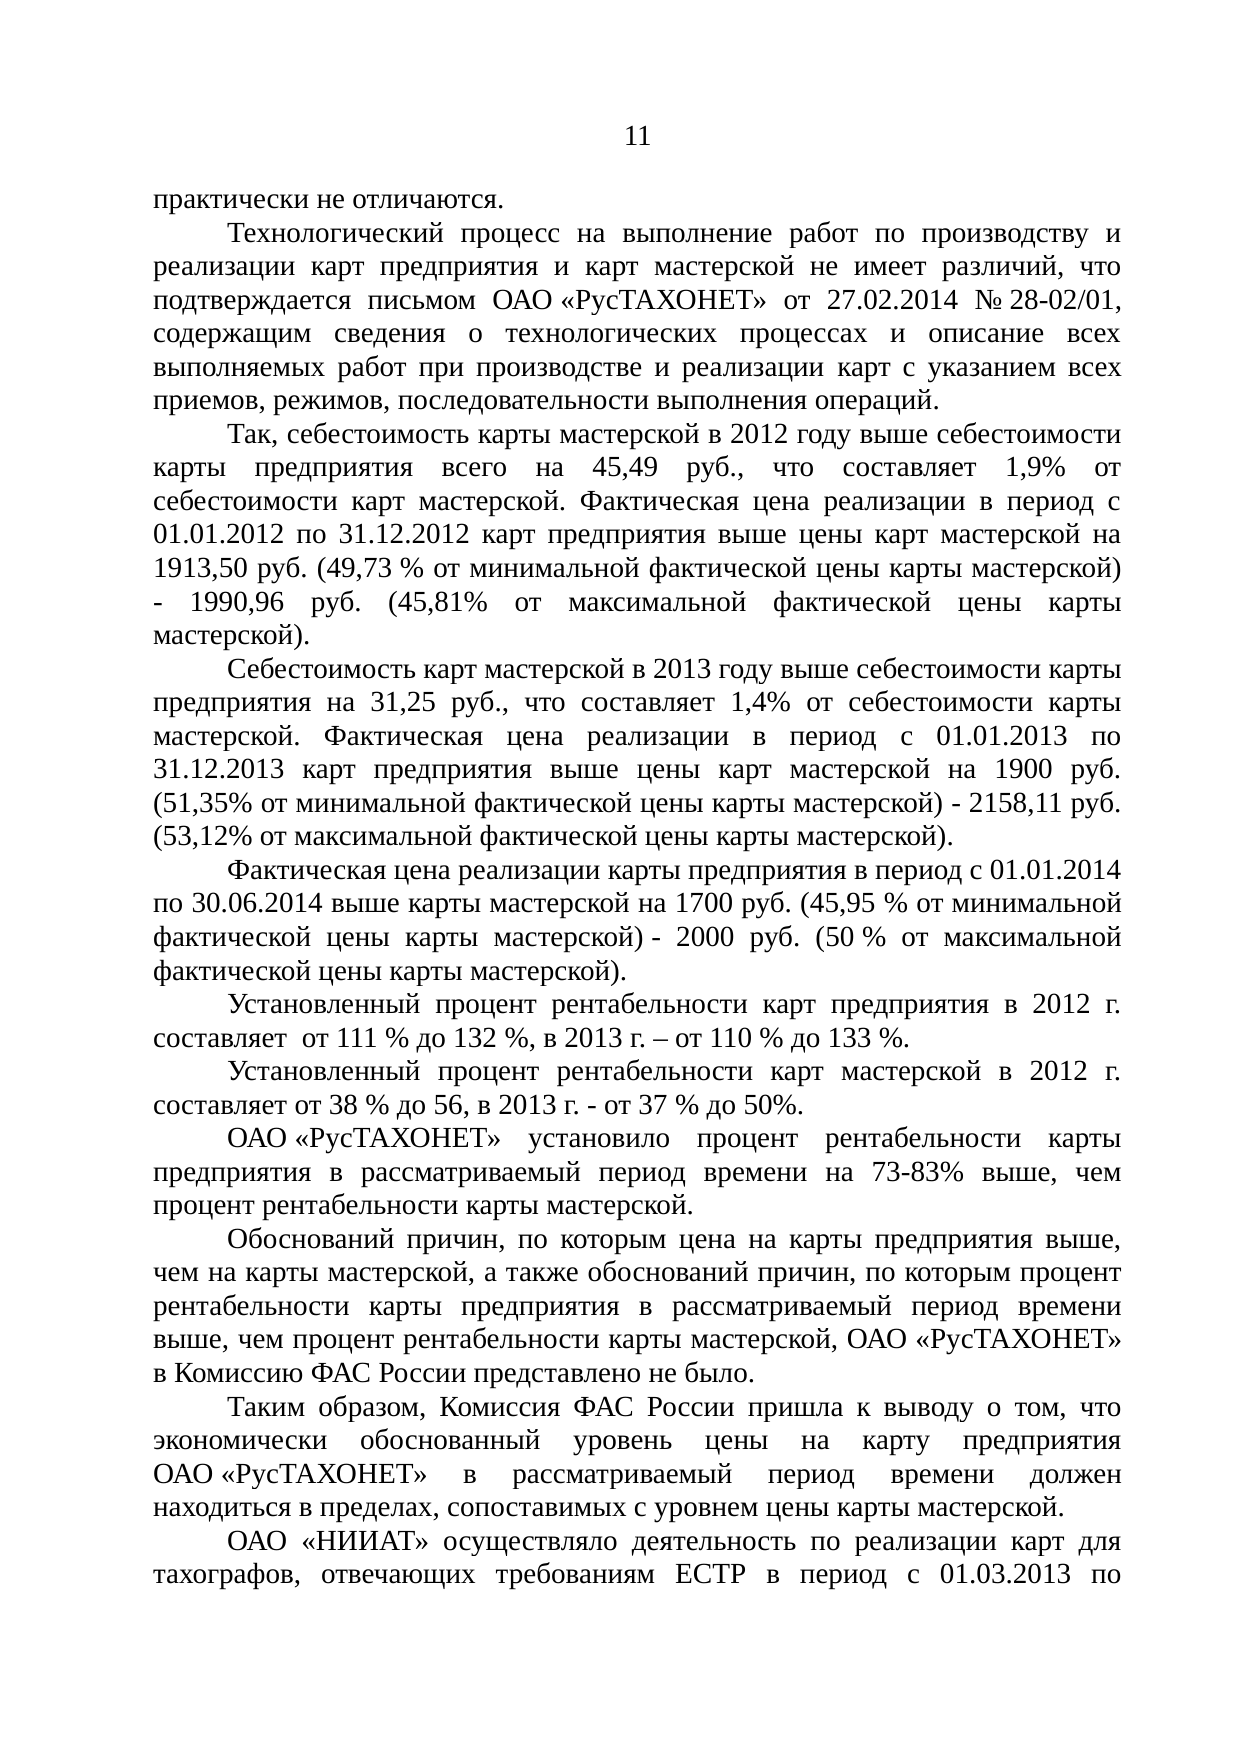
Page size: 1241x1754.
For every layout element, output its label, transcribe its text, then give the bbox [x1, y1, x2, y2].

text Себестоимость карт мастерской в 2013 году выше себестоимости карты предприятия на 31,25 руб., что составляет 1,4% от себестоимости карты мастерской. Фактическая цена реализации в период с 01.01.2013 по 31.12.2013 карт предприятия выше цены карт мастерской на 1900 руб. (51,35% от минимальной фактической цены карты мастерской) - 2158,11 руб. (53,12% от максимальной фактической цены карты мастерской). [153, 651, 1122, 852]
text Обоснований причин, по которым цена на карты предприятия выше, чем на карты мастерской, а также обоснований причин, по которым процент рентабельности карты предприятия в рассматриваемый период времени выше, чем процент рентабельности карты мастерской, ОАО «РусТАХОНЕТ» в Комиссию ФАС России представлено не было. [153, 1221, 1122, 1389]
text Установленный процент рентабельности карт мастерской в 2012 г. составляет от 38 % до 56, в 2013 г. - от 37 % до 50%. [153, 1053, 1122, 1120]
text практически не отличаются. [153, 181, 1122, 215]
text Технологический процесс на выполнение работ по производству и реализации карт предприятия и карт мастерской не имеет различий, что подтверждается письмом ОАО «РусТАХОНЕТ» от 27.02.2014 № 28-02/01, содержащим сведения о технологических процессах и описание всех выполняемых работ при производстве и реализации карт с указанием всех приемов, режимов, последовательности выполнения операций. [153, 215, 1122, 416]
text Установленный процент рентабельности карт предприятия в 2012 г. составляет от 111 % до 132 %, в 2013 г. – от 110 % до 133 %. [153, 986, 1122, 1053]
text Так, себестоимость карты мастерской в 2012 году выше себестоимости карты предприятия всего на 45,49 руб., что составляет 1,9% от себестоимости карт мастерской. Фактическая цена реализации в период с 01.01.2012 по 31.12.2012 карт предприятия выше цены карт мастерской на 1913,50 руб. (49,73 % от минимальной фактической цены карты мастерской) - 1990,96 руб. (45,81% от максимальной фактической цены карты мастерской). [153, 416, 1122, 651]
text Фактическая цена реализации карты предприятия в период с 01.01.2014 по 30.06.2014 выше карты мастерской на 1700 руб. (45,95 % от минимальной фактической цены карты мастерской) - 2000 руб. (50 % от максимальной фактической цены карты мастерской). [153, 852, 1122, 986]
text ОАО «НИИАТ» осуществляло деятельность по реализации карт для тахографов, отвечающих требованиям ЕСТР в период с 01.03.2013 по [153, 1523, 1122, 1590]
text Таким образом, Комиссия ФАС России пришла к выводу о том, что экономически обоснованный уровень цены на карту предприятия ОАО «РусТАХОНЕТ» в рассматриваемый период времени должен находиться в пределах, сопоставимых с уровнем цены карты мастерской. [153, 1389, 1122, 1523]
text ОАО «РусТАХОНЕТ» установило процент рентабельности карты предприятия в рассматриваемый период времени на 73-83% выше, чем процент рентабельности карты мастерской. [153, 1120, 1122, 1221]
